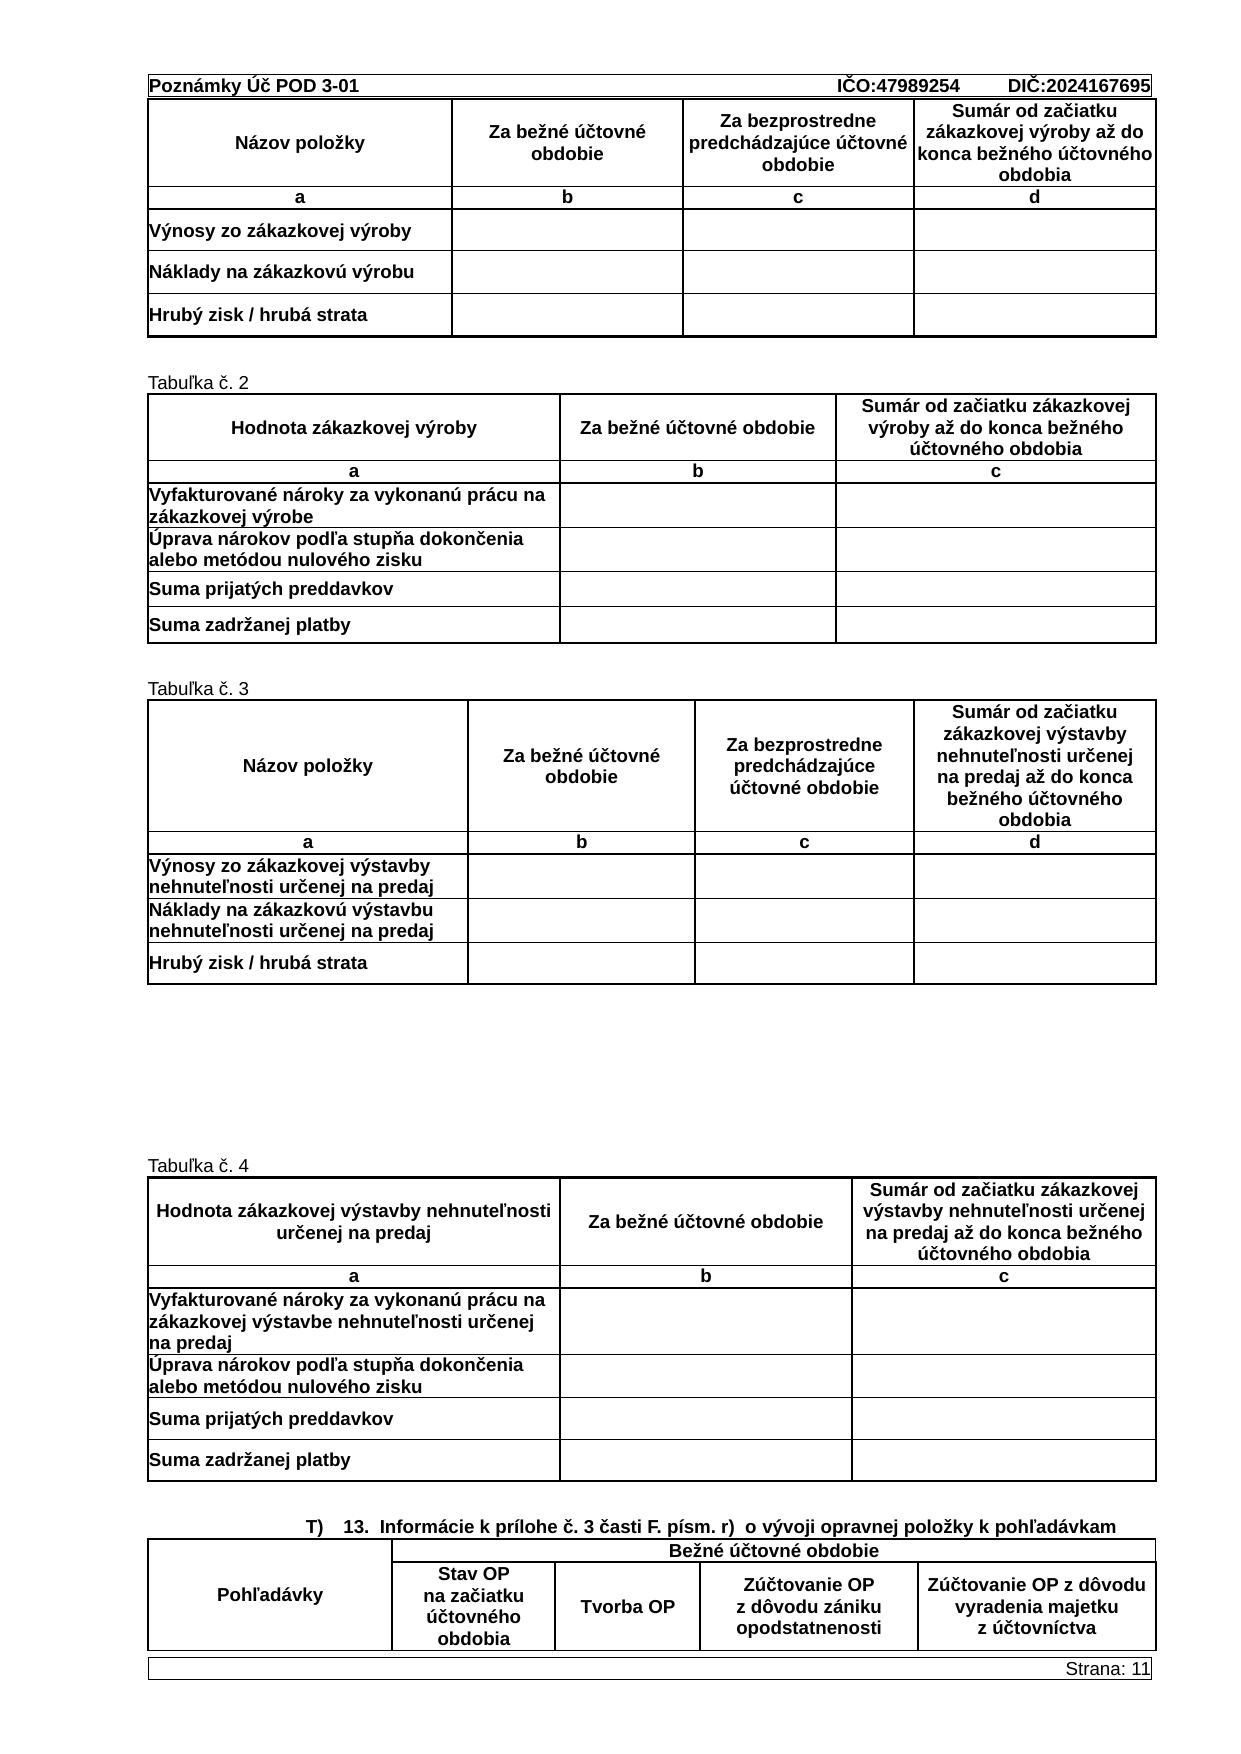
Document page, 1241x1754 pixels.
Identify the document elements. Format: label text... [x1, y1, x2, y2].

table_cell Náklady na zákazkovú výrobu [149, 251, 451, 293]
table_cell a [149, 832, 467, 853]
table_header Sumár od začiatku zákazkovej výstavby nehnuteľnosti určenej na predaj až do konca bežného účtovného obdobia [853, 1179, 1155, 1265]
table_cell [684, 210, 913, 250]
table_cell [561, 528, 835, 571]
table_cell [853, 1289, 1155, 1353]
table_cell c [837, 461, 1155, 482]
table_cell d [915, 832, 1155, 853]
table_cell [453, 294, 682, 335]
table_cell [684, 251, 913, 293]
table_cell Tvorba OP [556, 1563, 699, 1649]
table_header Za bežné účtovné obdobie [453, 100, 682, 186]
table_cell [561, 1355, 851, 1397]
table_header Za bezprostredne predchádzajúce účtovné obdobie [684, 100, 913, 186]
table_cell [696, 855, 913, 898]
table_cell Vyfakturované nároky za vykonanú prácu na zákazkovej výrobe [149, 484, 559, 527]
table_cell Suma zadržanej platby [149, 1440, 559, 1480]
table_cell [561, 1440, 851, 1480]
table_cell b [469, 832, 694, 853]
table_cell a [149, 1266, 559, 1287]
table_cell [469, 855, 694, 898]
table_cell [915, 855, 1155, 898]
table_cell [469, 943, 694, 983]
table_header Sumár od začiatku zákazkovej výroby až do konca bežného účtovného obdobia [915, 100, 1155, 186]
table_cell [915, 251, 1155, 293]
table_header Hodnota zákazkovej výstavby nehnuteľnosti určenej na predaj [149, 1179, 559, 1265]
table_cell Hrubý zisk / hrubá strata [149, 943, 467, 983]
table_cell [837, 484, 1155, 527]
table_header Názov položky [149, 701, 467, 831]
table_cell Hrubý zisk / hrubá strata [149, 294, 451, 335]
table_header Za bežné účtovné obdobie [561, 395, 835, 460]
table_cell Zúčtovanie OP z dôvodu vyradenia majetku z účtovníctva [919, 1563, 1155, 1649]
table_cell [915, 294, 1155, 335]
table_header Za bežné účtovné obdobie [469, 701, 694, 831]
table_cell [561, 1289, 851, 1353]
text Tabuľka č. 3 [148, 678, 1152, 699]
text Tabuľka č. 2 [148, 371, 1152, 393]
table_cell [853, 1355, 1155, 1397]
table_header Bežné účtovné obdobie [393, 1540, 1155, 1561]
table_cell Výnosy zo zákazkovej výroby [149, 210, 451, 250]
table_cell [453, 251, 682, 293]
table_cell Náklady na zákazkovú výstavbu nehnuteľnosti určenej na predaj [149, 899, 467, 942]
table_header Za bežné účtovné obdobie [561, 1179, 851, 1265]
table_cell d [915, 187, 1155, 208]
table_cell Vyfakturované nároky za vykonanú prácu na zákazkovej výstavbe nehnuteľnosti určenej na predaj [149, 1289, 559, 1353]
table_cell c [853, 1266, 1155, 1287]
table_cell [696, 943, 913, 983]
table_cell c [684, 187, 913, 208]
table_cell [853, 1398, 1155, 1438]
table_cell [561, 572, 835, 606]
table_cell [853, 1440, 1155, 1480]
table_cell [561, 1398, 851, 1438]
table_header Sumár od začiatku zákazkovej výroby až do konca bežného účtovného obdobia [837, 395, 1155, 460]
table_header Pohľadávky [149, 1540, 391, 1649]
table_cell [453, 210, 682, 250]
table_cell Suma zadržanej platby [149, 607, 559, 642]
table_cell Zúčtovanie OP z dôvodu zániku opodstatnenosti [701, 1563, 917, 1649]
table_cell Suma prijatých preddavkov [149, 1398, 559, 1438]
table_header Hodnota zákazkovej výroby [149, 395, 559, 460]
table_cell [696, 899, 913, 942]
table_cell Suma prijatých preddavkov [149, 572, 559, 606]
text Tabuľka č. 4 [148, 1155, 1152, 1176]
table_cell [915, 210, 1155, 250]
table_cell [469, 899, 694, 942]
table_cell [561, 484, 835, 527]
table_header Sumár od začiatku zákazkovej výstavby nehnuteľnosti určenej na predaj až do konca bežného účtovného obdobia [915, 701, 1155, 831]
table_cell [915, 899, 1155, 942]
table_cell b [561, 461, 835, 482]
table_cell [837, 572, 1155, 606]
table_cell [684, 294, 913, 335]
table_cell Stav OP na začiatku účtovného obdobia [393, 1563, 554, 1649]
table_cell Úprava nárokov podľa stupňa dokončenia alebo metódou nulového zisku [149, 1355, 559, 1397]
table_cell Úprava nárokov podľa stupňa dokončenia alebo metódou nulového zisku [149, 528, 559, 571]
table_cell a [149, 187, 451, 208]
table_cell [915, 943, 1155, 983]
list 13. Informácie k prílohe č. 3 časti F. písm. r) o vývoji opravnej položky k pohľadávkam [306, 1516, 1152, 1537]
table_cell [837, 528, 1155, 571]
table_header Názov položky [149, 100, 451, 186]
table_cell b [453, 187, 682, 208]
table_cell c [696, 832, 913, 853]
table_cell b [561, 1266, 851, 1287]
table_cell [837, 607, 1155, 642]
table_cell a [149, 461, 559, 482]
table_cell [561, 607, 835, 642]
table_header Za bezprostredne predchádzajúce účtovné obdobie [696, 701, 913, 831]
table_cell Výnosy zo zákazkovej výstavby nehnuteľnosti určenej na predaj [149, 855, 467, 898]
